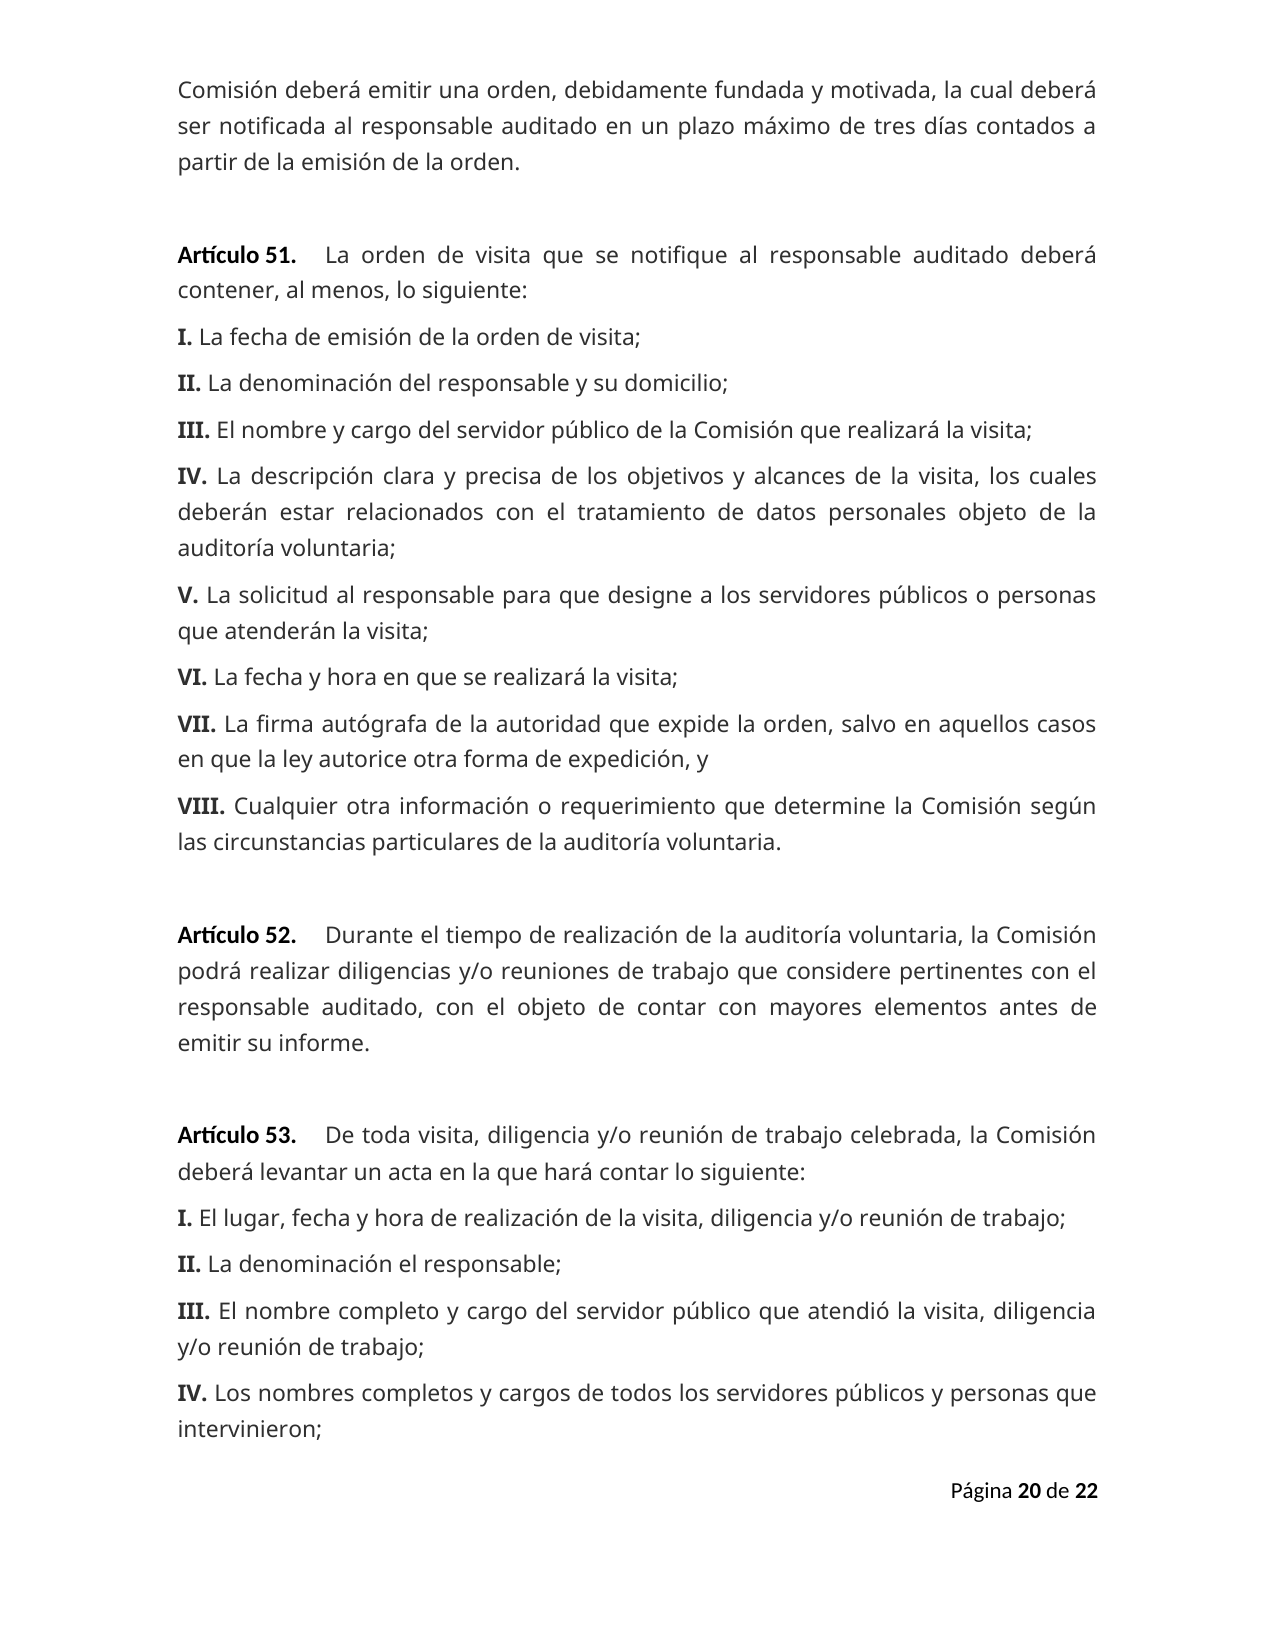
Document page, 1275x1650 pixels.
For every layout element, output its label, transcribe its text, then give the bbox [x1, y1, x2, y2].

list VI. La fecha y hora en que se realizará la visita; [177, 661, 1098, 692]
list II. La denominación del responsable y su domicilio; [177, 367, 1098, 399]
list I. La fecha de emisión de la orden de visita; [177, 321, 1098, 352]
list II. La denominación el responsable; [177, 1248, 1098, 1279]
list VII. La firma autógrafa de la autoridad que expide la orden, salvo en aquellos casos en que la ley autorice otra forma de expedición, y [177, 707, 1098, 775]
list Para la realización de visitas a las oficinas o instalaciones del responsable donde se lleve a cabo el tratamiento de datos personales auditado, la Comisión deberá emitir una orden, debidamente fundada y motivada, la cual deberá ser notificada al responsable auditado en un plazo máximo de tres días contados a partir de la emisión de la orden. [177, 74, 1098, 177]
list III. El nombre completo y cargo del servidor público que atendió la visita, diligencia y/o reunión de trabajo; [177, 1295, 1098, 1362]
list VIII. Cualquier otra información o requerimiento que determine la Comisión según las circunstancias particulares de la auditoría voluntaria. [177, 790, 1098, 857]
list III. El nombre y cargo del servidor público de la Comisión que realizará la visita; [177, 414, 1098, 445]
list I. El lugar, fecha y hora de realización de la visita, diligencia y/o reunión de trabajo; [177, 1202, 1098, 1233]
list De toda visita, diligencia y/o reunión de trabajo celebrada, la Comisión deberá levantar un acta en la que hará contar lo siguiente: [177, 1119, 1098, 1187]
list IV. La descripción clara y precisa de los objetivos y alcances de la visita, los cuales deberán estar relacionados con el tratamiento de datos personales objeto de la auditoría voluntaria; [177, 460, 1098, 563]
list IV. Los nombres completos y cargos de todos los servidores públicos y personas que intervinieron; [177, 1377, 1098, 1444]
list La orden de visita que se notifique al responsable auditado deberá contener, al menos, lo siguiente: [177, 238, 1098, 306]
list Durante el tiempo de realización de la auditoría voluntaria, la Comisión podrá realizar diligencias y/o reuniones de trabajo que considere pertinentes con el responsable auditado, con el objeto de contar con mayores elementos antes de emitir su informe. [177, 919, 1098, 1058]
list V. La solicitud al responsable para que designe a los servidores públicos o personas que atenderán la visita; [177, 579, 1098, 646]
